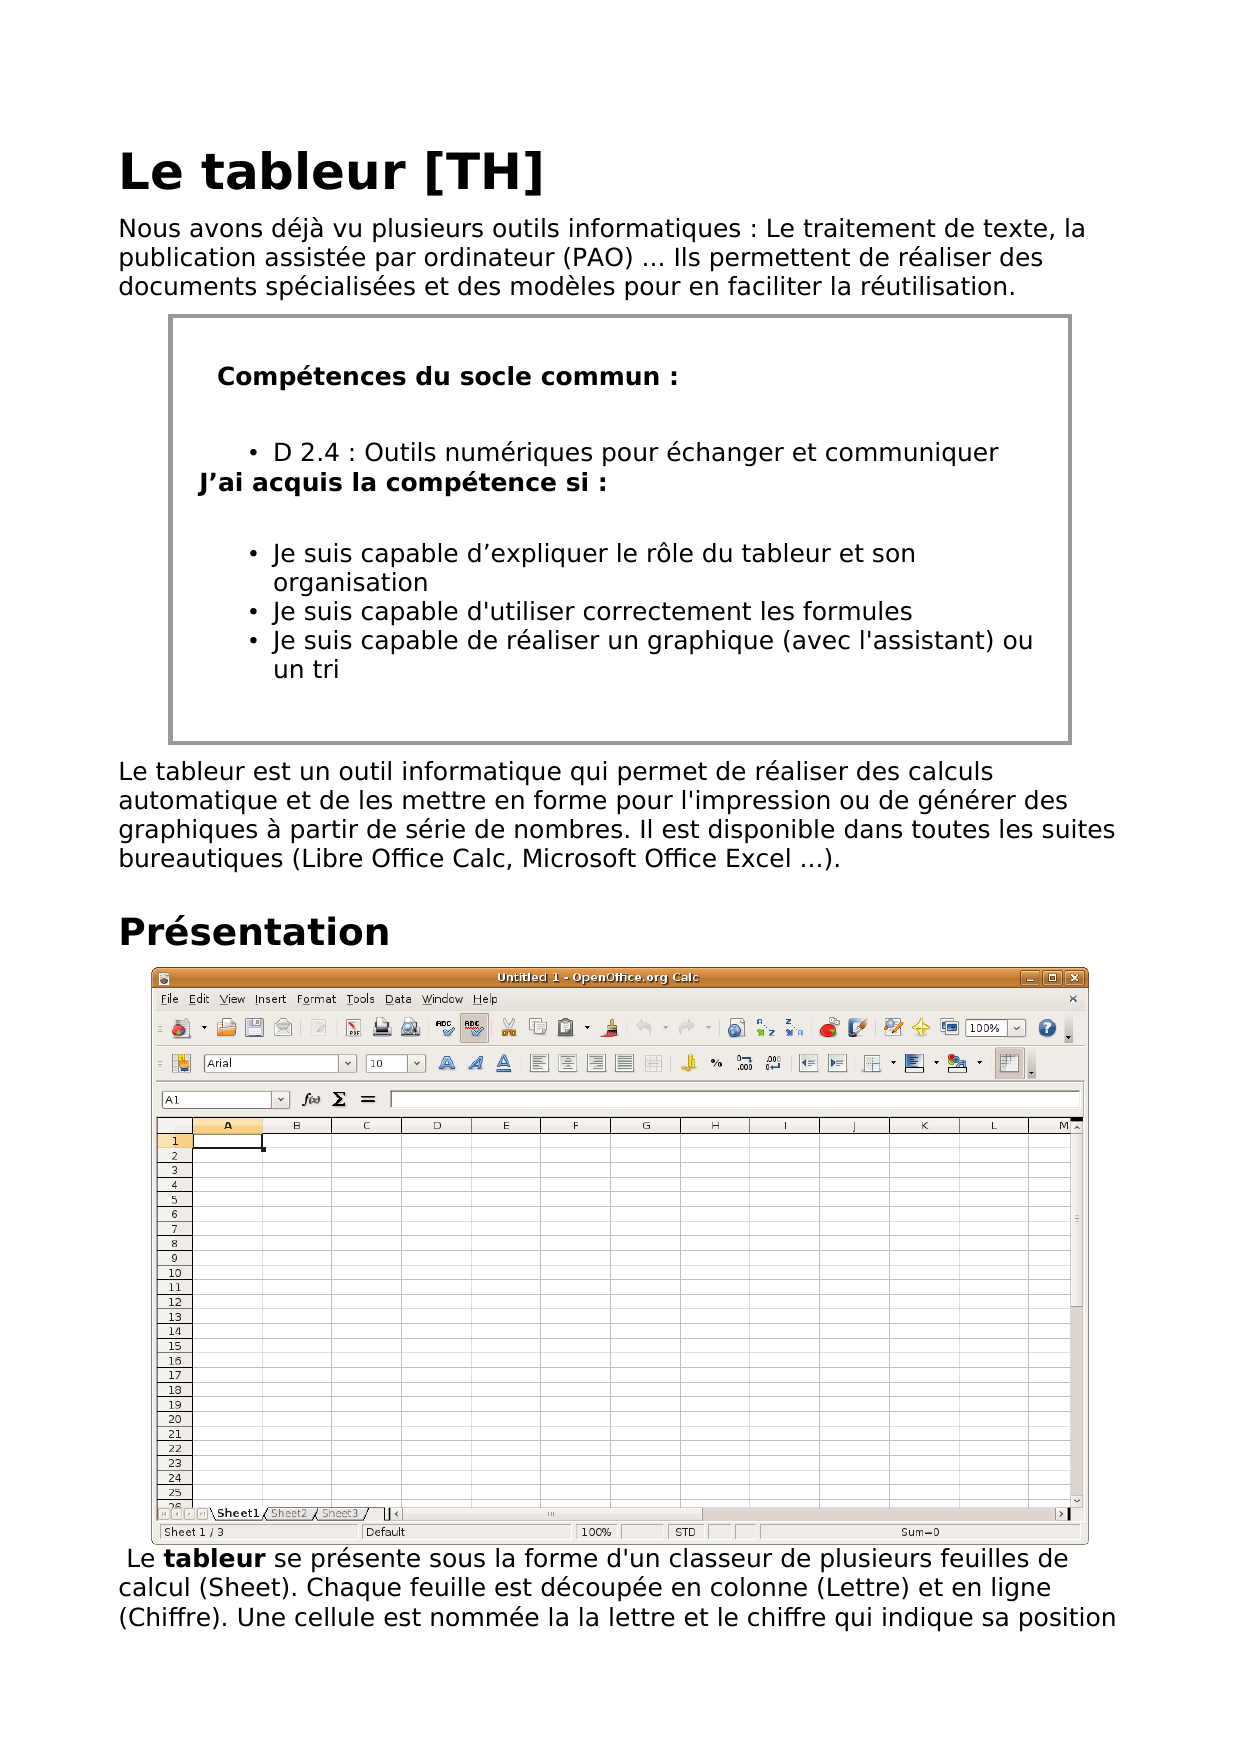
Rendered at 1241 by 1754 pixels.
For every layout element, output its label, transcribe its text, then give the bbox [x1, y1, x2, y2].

text Nous avons déjà vu plusieurs outils informatiques : Le traitement de texte, la publication assistée par ordinateur (PAO) ... Ils permettent de réaliser des documents spécialisées et des modèles pour en faciliter la réutilisation. [118, 214, 1122, 301]
text Le tableur se présente sous la forme d'un classeur de plusieurs feuilles de calcul (Sheet). Chaque feuille est découpée en colonne (Lettre) et en ligne (Chiffre). Une cellule est nommée la la lettre et le chiffre qui indique sa position [118, 967, 1122, 1632]
subtitle Présentation [118, 911, 1122, 955]
subtitle Le tableur [TH] [118, 143, 1122, 201]
text Le tableur est un outil informatique qui permet de réaliser des calculs automatique et de les mettre en forme pour l'impression ou de générer des graphiques à partir de série de nombres. Il est disponible dans toutes les suites bureautiques (Libre Office Calc, Microsoft Office Excel ...). [118, 314, 1122, 873]
picture [151, 967, 1089, 1545]
table_header Compétences du socle commun : D 2.4 : Outils numériques pour échanger et communiquer J’ai acquis la compétence si : Je suis capable d’expliquer le rôle du tableur et son organisation Je suis capable d'utiliser correctement les formules Je suis capable de réaliser un graphique (avec l'assistant) ou un tri [181, 327, 1059, 732]
